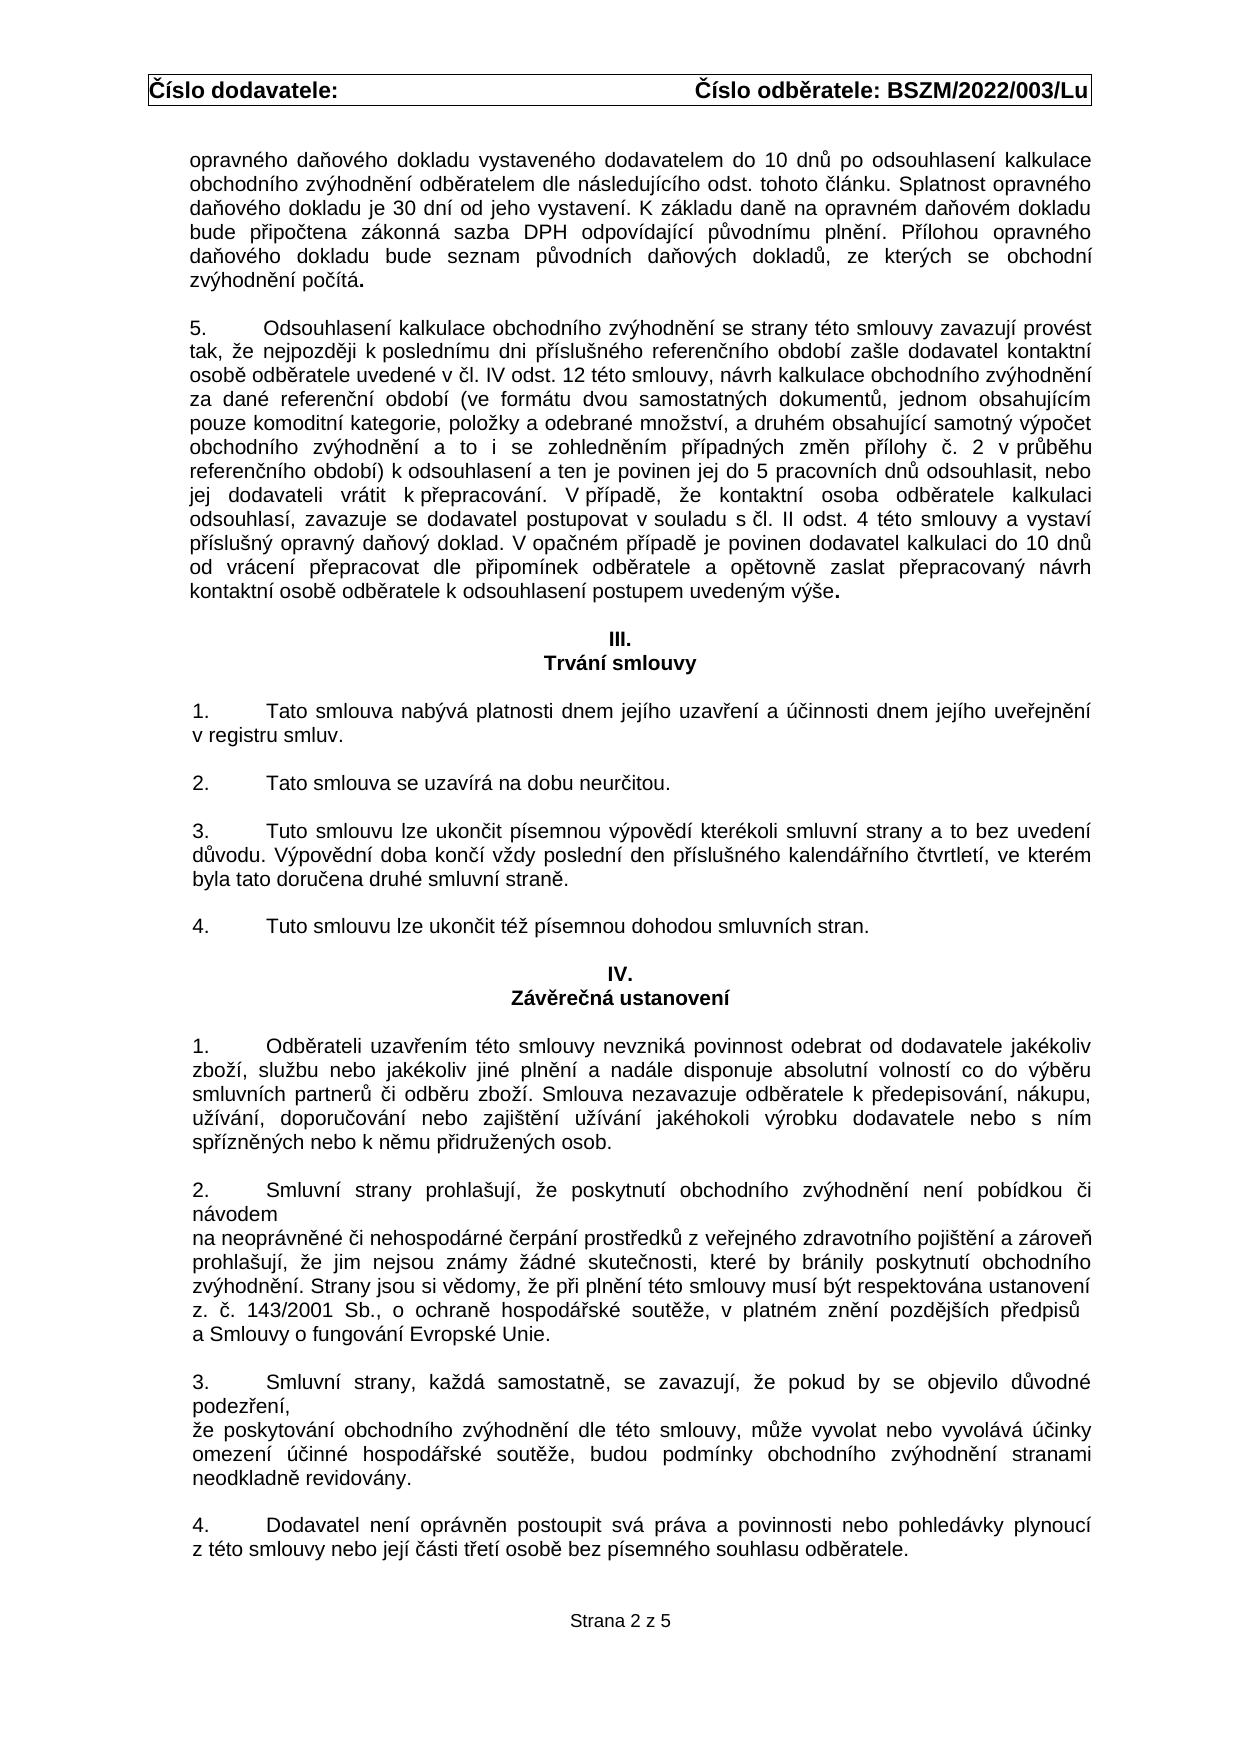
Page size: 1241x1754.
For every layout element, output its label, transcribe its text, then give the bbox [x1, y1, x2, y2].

list Tuto smlouvu lze ukončit písemnou výpovědí kterékoli smluvní strany a to bez uvedení důvodu. Výpovědní doba končí vždy poslední den příslušného kalendářního čtvrtletí, ve kterém byla tato doručena druhé smluvní straně. [192, 818, 1092, 890]
text Trvání smlouvy [148, 651, 1092, 675]
list Tuto smlouvu lze ukončit též písemnou dohodou smluvních stran. [192, 914, 1092, 938]
list Odsouhlasení kalkulace obchodního zvýhodnění se strany této smlouvy zavazují provést tak, že nejpozději k poslednímu dni příslušného referenčního období zašle dodavatel kontaktní osobě odběratele uvedené v čl. IV odst. 12 této smlouvy, návrh kalkulace obchodního zvýhodnění za dané referenční období (ve formátu dvou samostatných dokumentů, jednom obsahujícím pouze komoditní kategorie, položky a odebrané množství, a druhém obsahující samotný výpočet obchodního zvýhodnění a to i se zohledněním případných změn přílohy č. 2 v průběhu referenčního období) k odsouhlasení a ten je povinen jej do 5 pracovních dnů odsouhlasit, nebo jej dodavateli vrátit k přepracování. V případě, že kontaktní osoba odběratele kalkulaci odsouhlasí, zavazuje se dodavatel postupovat v souladu s čl. II odst. 4 této smlouvy a vystaví příslušný opravný daňový doklad. V opačném případě je povinen dodavatel kalkulaci do 10 dnů od vrácení přepracovat dle připomínek odběratele a opětovně zaslat přepracovaný návrh kontaktní osobě odběratele k odsouhlasení postupem uvedeným výše. [189, 315, 1092, 603]
list Smluvní strany prohlašují, že poskytnutí obchodního zvýhodnění není pobídkou či návodem na neoprávněné či nehospodárné čerpání prostředků z veřejného zdravotního pojištění a zároveň prohlašují, že jim nejsou známy žádné skutečnosti, které by bránily poskytnutí obchodního zvýhodnění. Strany jsou si vědomy, že při plnění této smlouvy musí být respektována ustanovení z. č. 143/2001 Sb., o ochraně hospodářské soutěže, v platném znění pozdějších předpisů a Smlouvy o fungování Evropské Unie. [192, 1178, 1092, 1346]
list Dodavatel není oprávněn postoupit svá práva a povinnosti nebo pohledávky plynoucí z této smlouvy nebo její části třetí osobě bez písemného souhlasu odběratele. [192, 1513, 1092, 1561]
text IV. [148, 962, 1092, 986]
text III. [148, 627, 1092, 651]
list opravného daňového dokladu vystaveného dodavatelem do 10 dnů po odsouhlasení kalkulace obchodního zvýhodnění odběratelem dle následujícího odst. tohoto článku. Splatnost opravného daňového dokladu je 30 dní od jeho vystavení. K základu daně na opravném daňovém dokladu bude připočtena zákonná sazba DPH odpovídající původnímu plnění. Přílohou opravného daňového dokladu bude seznam původních daňových dokladů, ze kterých se obchodní zvýhodnění počítá. [189, 148, 1092, 291]
list Smluvní strany, každá samostatně, se zavazují, že pokud by se objevilo důvodné podezření, že poskytování obchodního zvýhodnění dle této smlouvy, může vyvolat nebo vyvolává účinky omezení účinné hospodářské soutěže, budou podmínky obchodního zvýhodnění stranami neodkladně revidovány. [192, 1369, 1092, 1489]
list Tato smlouva se uzavírá na dobu neurčitou. [192, 771, 1092, 794]
text Závěrečná ustanovení [148, 986, 1092, 1010]
list Odběrateli uzavřením této smlouvy nevzniká povinnost odebrat od dodavatele jakékoliv zboží, službu nebo jakékoliv jiné plnění a nadále disponuje absolutní volností co do výběru smluvních partnerů či odběru zboží. Smlouva nezavazuje odběratele k předepisování, nákupu, užívání, doporučování nebo zajištění užívání jakéhokoli výrobku dodavatele nebo s ním spřízněných nebo k němu přidružených osob. [192, 1034, 1092, 1154]
list Tato smlouva nabývá platnosti dnem jejího uzavření a účinnosti dnem jejího uveřejnění v registru smluv. [192, 699, 1092, 747]
